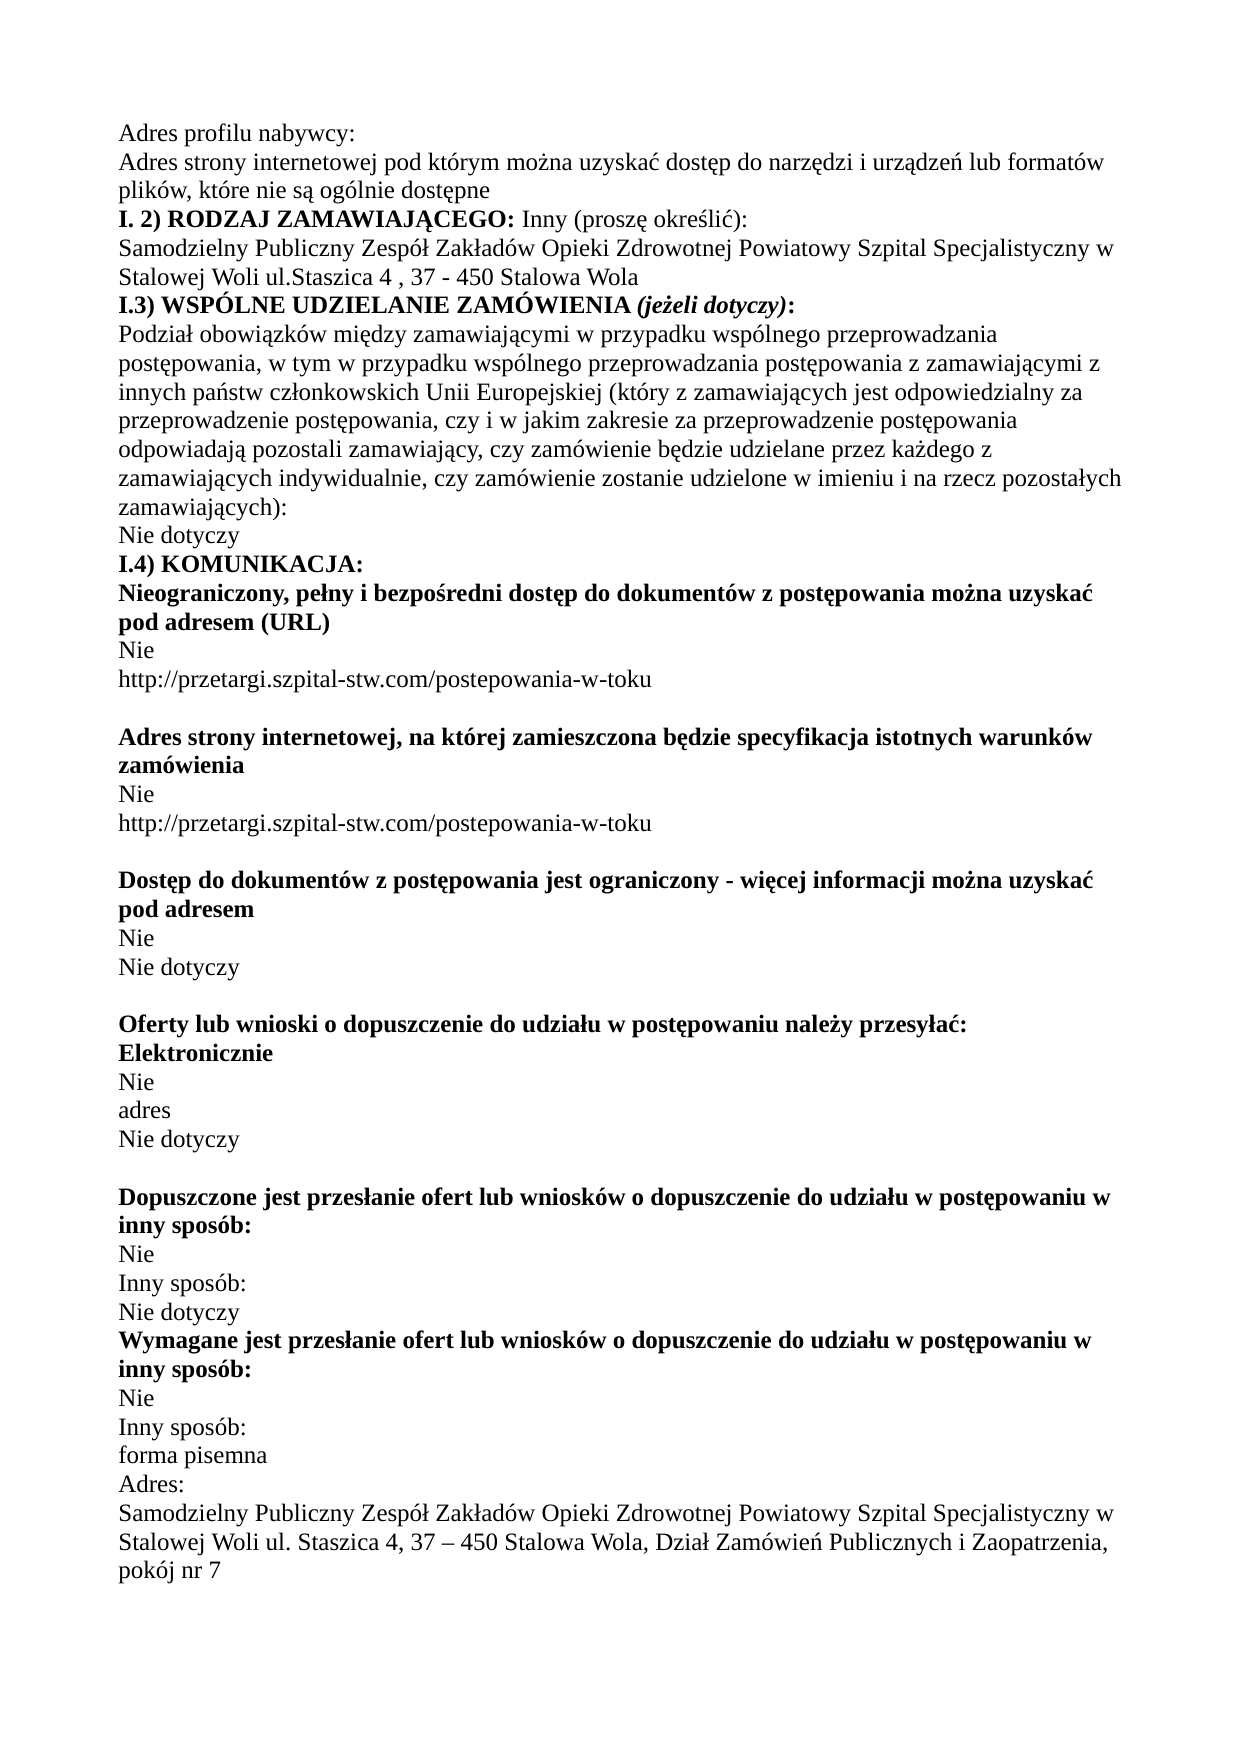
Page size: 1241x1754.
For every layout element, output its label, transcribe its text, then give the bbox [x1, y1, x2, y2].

text Adres strony internetowej, na której zamieszczona będzie specyfikacja istotnych warunków zamówienia [118, 693, 1122, 779]
text Nie Nie dotyczy [118, 923, 1122, 981]
text Adres profilu nabywcy: Adres strony internetowej pod którym można uzyskać dostęp do narzędzi i urządzeń lub formatów plików, które nie są ogólnie dostępne [118, 118, 1122, 204]
text Podział obowiązków między zamawiającymi w przypadku wspólnego przeprowadzania postępowania, w tym w przypadku wspólnego przeprowadzania postępowania z zamawiającymi z innych państw członkowskich Unii Europejskiej (który z zamawiających jest odpowiedzialny za przeprowadzenie postępowania, czy i w jakim zakresie za przeprowadzenie postępowania odpowiadają pozostali zamawiający, czy zamówienie będzie udzielane przez każdego z zamawiających indywidualnie, czy zamówienie zostanie udzielone w imieniu i na rzecz pozostałych zamawiających): Nie dotyczy [118, 319, 1122, 549]
text I.4) KOMUNIKACJA: Nieograniczony, pełny i bezpośredni dostęp do dokumentów z postępowania można uzyskać pod adresem (URL) [118, 549, 1122, 636]
text I.3) WSPÓLNE UDZIELANIE ZAMÓWIENIA (jeżeli dotyczy): [118, 291, 1122, 319]
text Oferty lub wnioski o dopuszczenie do udziału w postępowaniu należy przesyłać: Elektronicznie [118, 981, 1122, 1067]
text I. 2) RODZAJ ZAMAWIAJĄCEGO: Inny (proszę określić): Samodzielny Publiczny Zespół Zakładów Opieki Zdrowotnej Powiatowy Szpital Specjalistyczny w Stalowej Woli ul.Staszica 4 , 37 - 450 Stalowa Wola [118, 204, 1122, 291]
text Dostęp do dokumentów z postępowania jest ograniczony - więcej informacji można uzyskać pod adresem [118, 837, 1122, 923]
text Nie http://przetargi.szpital-stw.com/postepowania-w-toku [118, 779, 1122, 837]
text Nie adres Nie dotyczy [118, 1067, 1122, 1153]
text Dopuszczone jest przesłanie ofert lub wniosków o dopuszczenie do udziału w postępowaniu w inny sposób: Nie Inny sposób: Nie dotyczy Wymagane jest przesłanie ofert lub wniosków o dopuszczenie do udziału w postępowaniu w inny sposób: Nie Inny sposób: forma pisemna Adres: Samodzielny Publiczny Zespół Zakładów Opieki Zdrowotnej Powiatowy Szpital Specjalistyczny w Stalowej Woli ul. Staszica 4, 37 – 450 Stalowa Wola, Dział Zamówień Publicznych i Zaopatrzenia, pokój nr 7 [118, 1182, 1122, 1584]
text Nie http://przetargi.szpital-stw.com/postepowania-w-toku [118, 636, 1122, 693]
text [118, 1584, 1122, 1613]
